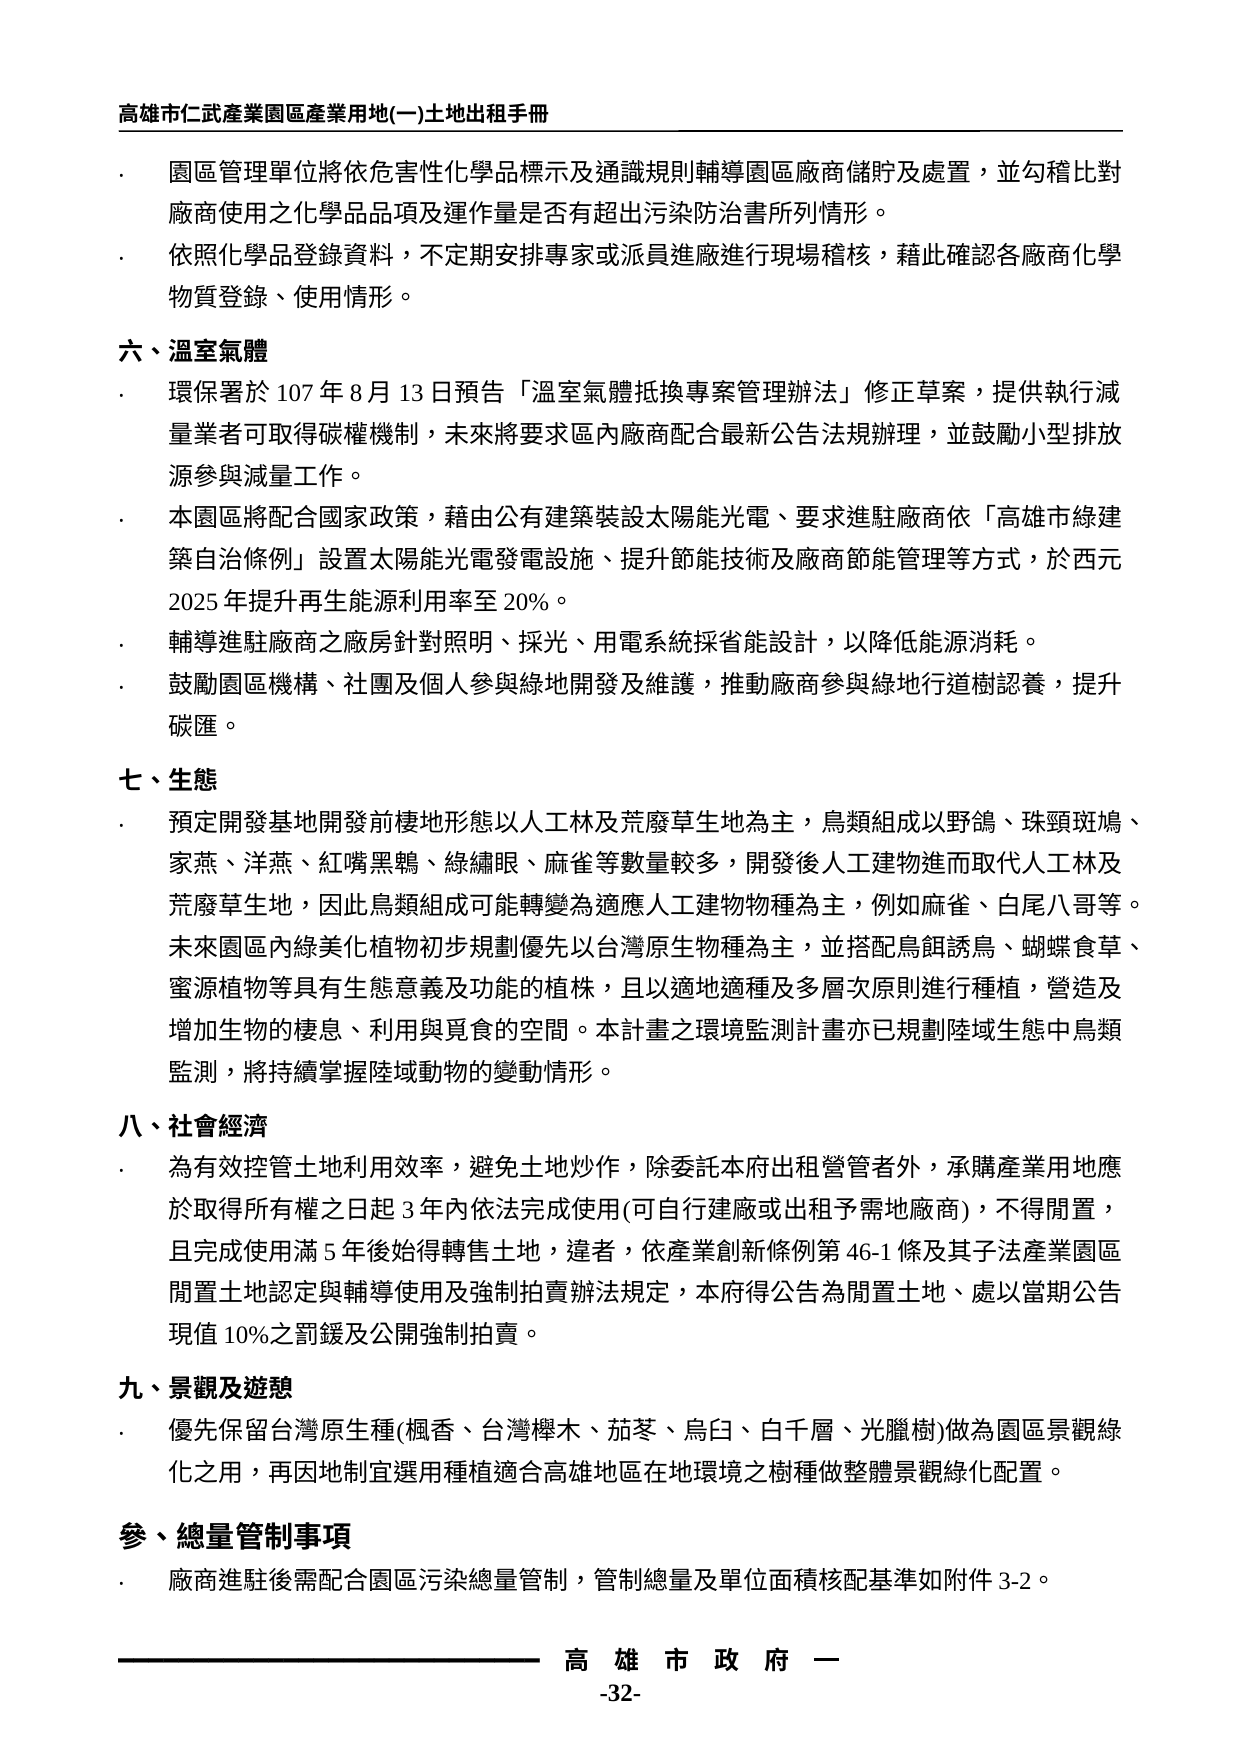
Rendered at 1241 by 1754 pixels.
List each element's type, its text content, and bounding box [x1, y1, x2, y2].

text 參、總量管制事項 [118, 1514, 1122, 1556]
list 輔導進駐廠商之廠房針對照明、採光、用電系統採省能設計，以降低能源消耗。 [118, 618, 1122, 660]
list 本園區將配合國家政策，藉由公有建築裝設太陽能光電、要求進駐廠商依「高雄市綠建築自治條例」設置太陽能光電發電設施、提升節能技術及廠商節能管理等方式，於西元2025年提升再生能源利用率至20%。 [118, 493, 1122, 618]
text 六、溫室氣體 [118, 327, 1122, 368]
list 為有效控管土地利用效率，避免土地炒作，除委託本府出租營管者外，承購產業用地應於取得所有權之日起3年內依法完成使用(可自行建廠或出租予需地廠商)，不得閒置，且完成使用滿5年後始得轉售土地，違者，依產業創新條例第46-1條及其子法產業園區閒置土地認定與輔導使用及強制拍賣辦法規定，本府得公告為閒置土地、處以當期公告現值10%之罰鍰及公開強制拍賣。 [118, 1143, 1122, 1352]
list 優先保留台灣原生種(楓香、台灣櫸木、茄苳、烏臼、白千層、光臘樹)做為園區景觀綠化之用，再因地制宜選用種植適合高雄地區在地環境之樹種做整體景觀綠化配置。 [118, 1406, 1122, 1489]
list 廠商進駐後需配合園區污染總量管制，管制總量及單位面積核配基準如附件3-2。 [118, 1556, 1122, 1598]
list 預定開發基地開發前棲地形態以人工林及荒廢草生地為主，鳥類組成以野鴿、珠頸斑鳩、家燕、洋燕、紅嘴黑鵯、綠繡眼、麻雀等數量較多，開發後人工建物進而取代人工林及荒廢草生地，因此鳥類組成可能轉變為適應人工建物物種為主，例如麻雀、白尾八哥等。未來園區內綠美化植物初步規劃優先以台灣原生物種為主，並搭配鳥餌誘鳥、蝴蝶食草、蜜源植物等具有生態意義及功能的植株，且以適地適種及多層次原則進行種植，營造及增加生物的棲息、利用與覓食的空間。本計畫之環境監測計畫亦已規劃陸域生態中鳥類監測，將持續掌握陸域動物的變動情形。 [118, 798, 1122, 1089]
list 依照化學品登錄資料，不定期安排專家或派員進廠進行現場稽核，藉此確認各廠商化學物質登錄、使用情形。 [118, 231, 1122, 314]
list 園區管理單位將依危害性化學品標示及通識規則輔導園區廠商儲貯及處置，並勾稽比對廠商使用之化學品品項及運作量是否有超出污染防治書所列情形。 [118, 148, 1122, 231]
text 七、生態 [118, 756, 1122, 798]
text 九、景觀及遊憩 [118, 1364, 1122, 1406]
list 環保署於107年8月13日預告「溫室氣體抵換專案管理辦法」修正草案，提供執行減量業者可取得碳權機制，未來將要求區內廠商配合最新公告法規辦理，並鼓勵小型排放源參與減量工作。 [118, 368, 1122, 493]
text 八、社會經濟 [118, 1102, 1122, 1143]
list 鼓勵園區機構、社團及個人參與綠地開發及維護，推動廠商參與綠地行道樹認養，提升碳匯。 [118, 660, 1122, 743]
